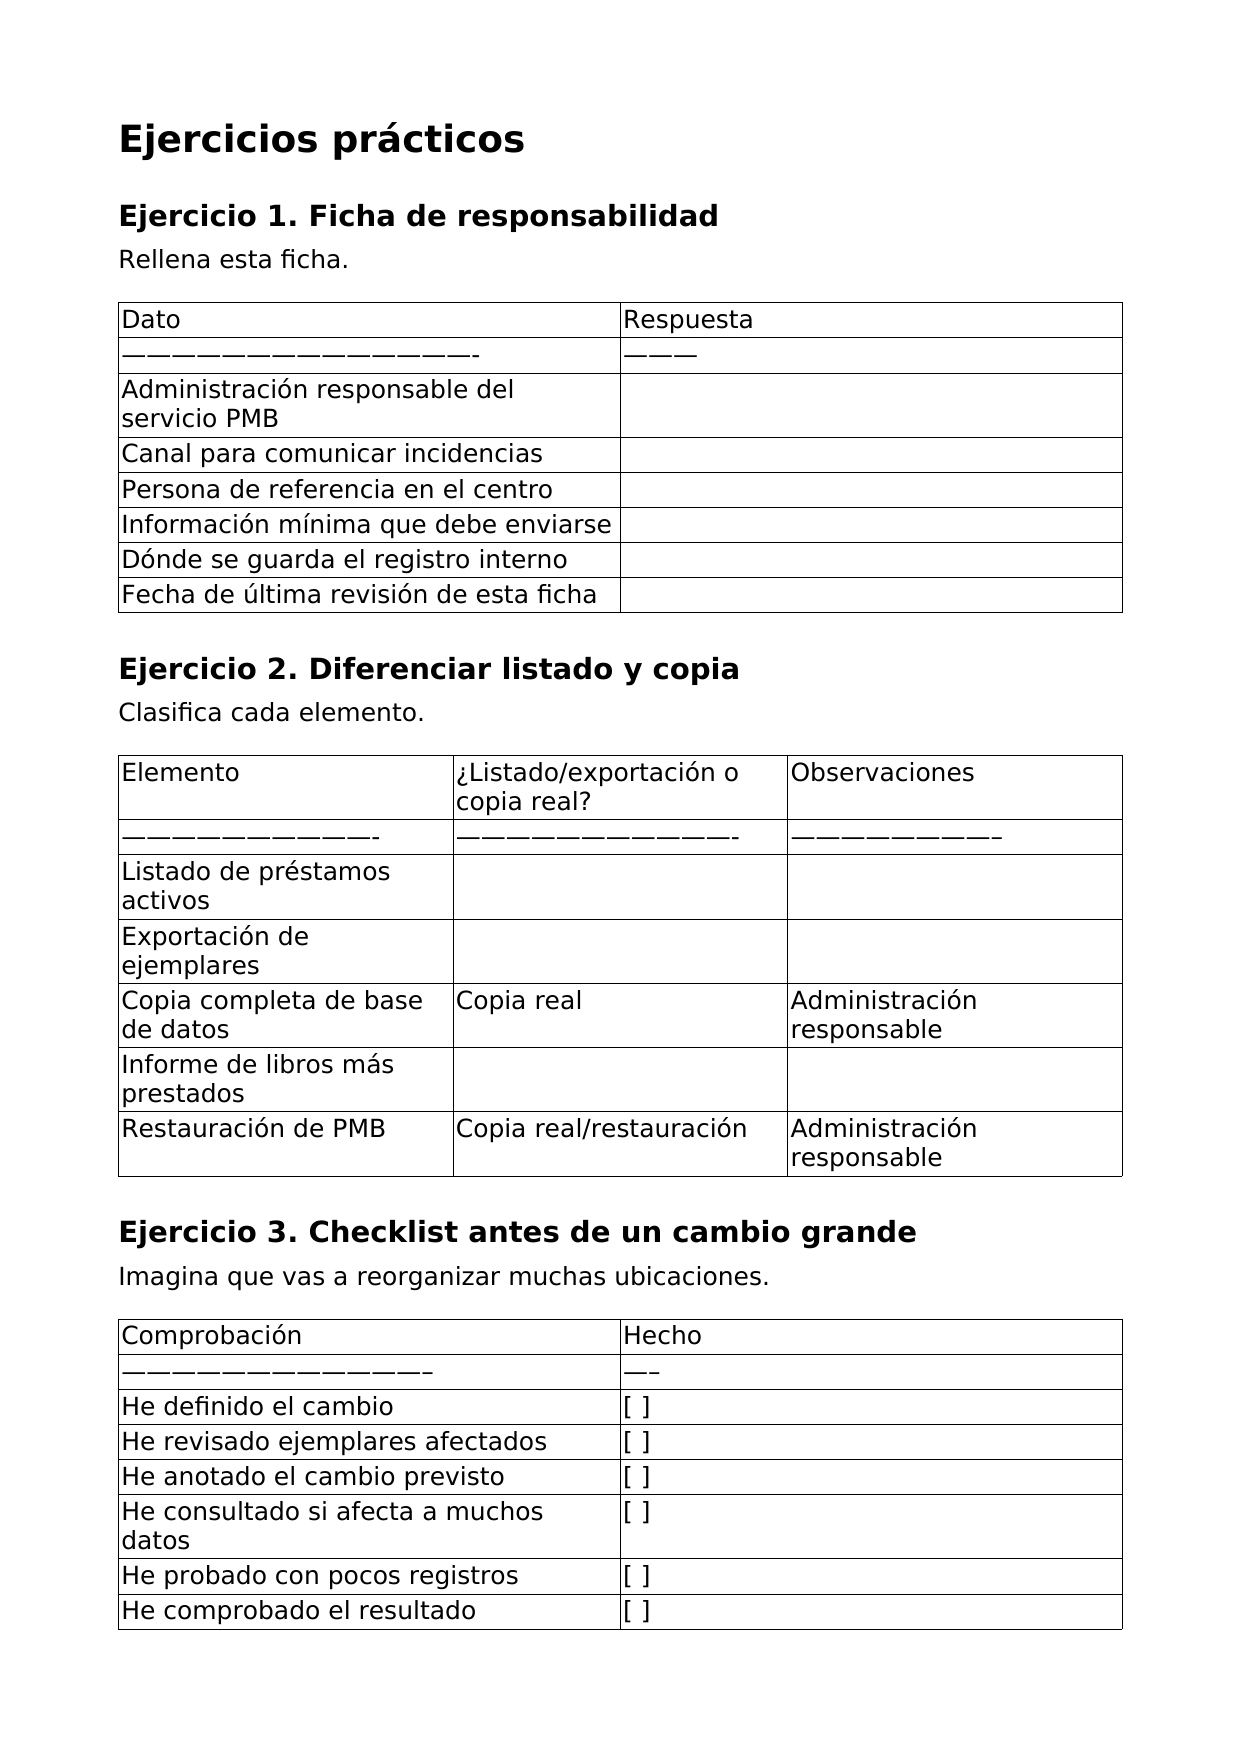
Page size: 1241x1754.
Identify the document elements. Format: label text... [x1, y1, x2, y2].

table_cell Administración responsable del servicio PMB [119, 374, 620, 437]
table_cell Administración responsable [788, 984, 1122, 1047]
table_cell Listado de préstamos activos [119, 855, 453, 919]
table_header Elemento [119, 756, 453, 819]
table_cell Copia completa de base de datos [119, 984, 453, 1047]
table_cell [454, 855, 787, 919]
subtitle Ejercicio 1. Ficha de responsabilidad [118, 199, 1122, 233]
table_cell He definido el cambio [119, 1390, 620, 1424]
table_cell [621, 543, 1122, 577]
table_header Dato [119, 303, 620, 337]
table_cell Copia real [454, 984, 787, 1047]
subtitle Ejercicio 2. Diferenciar listado y copia [118, 652, 1122, 686]
table_cell [ ] [621, 1460, 1122, 1494]
table_cell [ ] [621, 1390, 1122, 1424]
table_cell ————————————– [119, 1355, 620, 1389]
table_cell He comprobado el resultado [119, 1595, 620, 1628]
table_cell Fecha de última revisión de esta ficha [119, 578, 620, 612]
table_cell [ ] [621, 1495, 1122, 1558]
table_header Comprobación [119, 1320, 620, 1354]
table_cell ————————– [788, 820, 1122, 854]
table_cell [621, 473, 1122, 507]
table_cell Persona de referencia en el centro [119, 473, 620, 507]
table_cell [454, 920, 787, 983]
table_cell ——————————- [119, 820, 453, 854]
table_cell [ ] [621, 1425, 1122, 1459]
table_cell He revisado ejemplares afectados [119, 1425, 620, 1459]
table_header Observaciones [788, 756, 1122, 819]
table_cell [621, 578, 1122, 612]
table_cell [ ] [621, 1595, 1122, 1628]
table_cell [621, 508, 1122, 542]
table_cell Administración responsable [788, 1112, 1122, 1176]
table_cell Dónde se guarda el registro interno [119, 543, 620, 577]
table_cell [454, 1048, 787, 1111]
table_cell [788, 1048, 1122, 1111]
table_cell [788, 920, 1122, 983]
table_cell Informe de libros más prestados [119, 1048, 453, 1111]
table_cell —– [621, 1355, 1122, 1389]
text Imagina que vas a reorganizar muchas ubicaciones. [118, 1262, 1122, 1291]
table_cell Restauración de PMB [119, 1112, 453, 1176]
table_cell He anotado el cambio previsto [119, 1460, 620, 1494]
table_cell He consultado si afecta a muchos datos [119, 1495, 620, 1558]
table_cell ——— [621, 338, 1122, 372]
text Rellena esta ficha. [118, 246, 1122, 275]
table_header ¿Listado/exportación o copia real? [454, 756, 787, 819]
subtitle Ejercicio 3. Checklist antes de un cambio grande [118, 1216, 1122, 1249]
table_header Respuesta [621, 303, 1122, 337]
table_cell [621, 438, 1122, 472]
subtitle Ejercicios prácticos [118, 118, 1122, 162]
table_cell Información mínima que debe enviarse [119, 508, 620, 542]
table_cell He probado con pocos registros [119, 1559, 620, 1593]
table_cell [ ] [621, 1559, 1122, 1593]
table_cell ——————————————- [119, 338, 620, 372]
table_cell ———————————- [454, 820, 787, 854]
table_cell [788, 855, 1122, 919]
table_cell [621, 374, 1122, 437]
table_header Hecho [621, 1320, 1122, 1354]
table_cell Copia real/restauración [454, 1112, 787, 1176]
table_cell Canal para comunicar incidencias [119, 438, 620, 472]
text Clasifica cada elemento. [118, 698, 1122, 728]
table_cell Exportación de ejemplares [119, 920, 453, 983]
